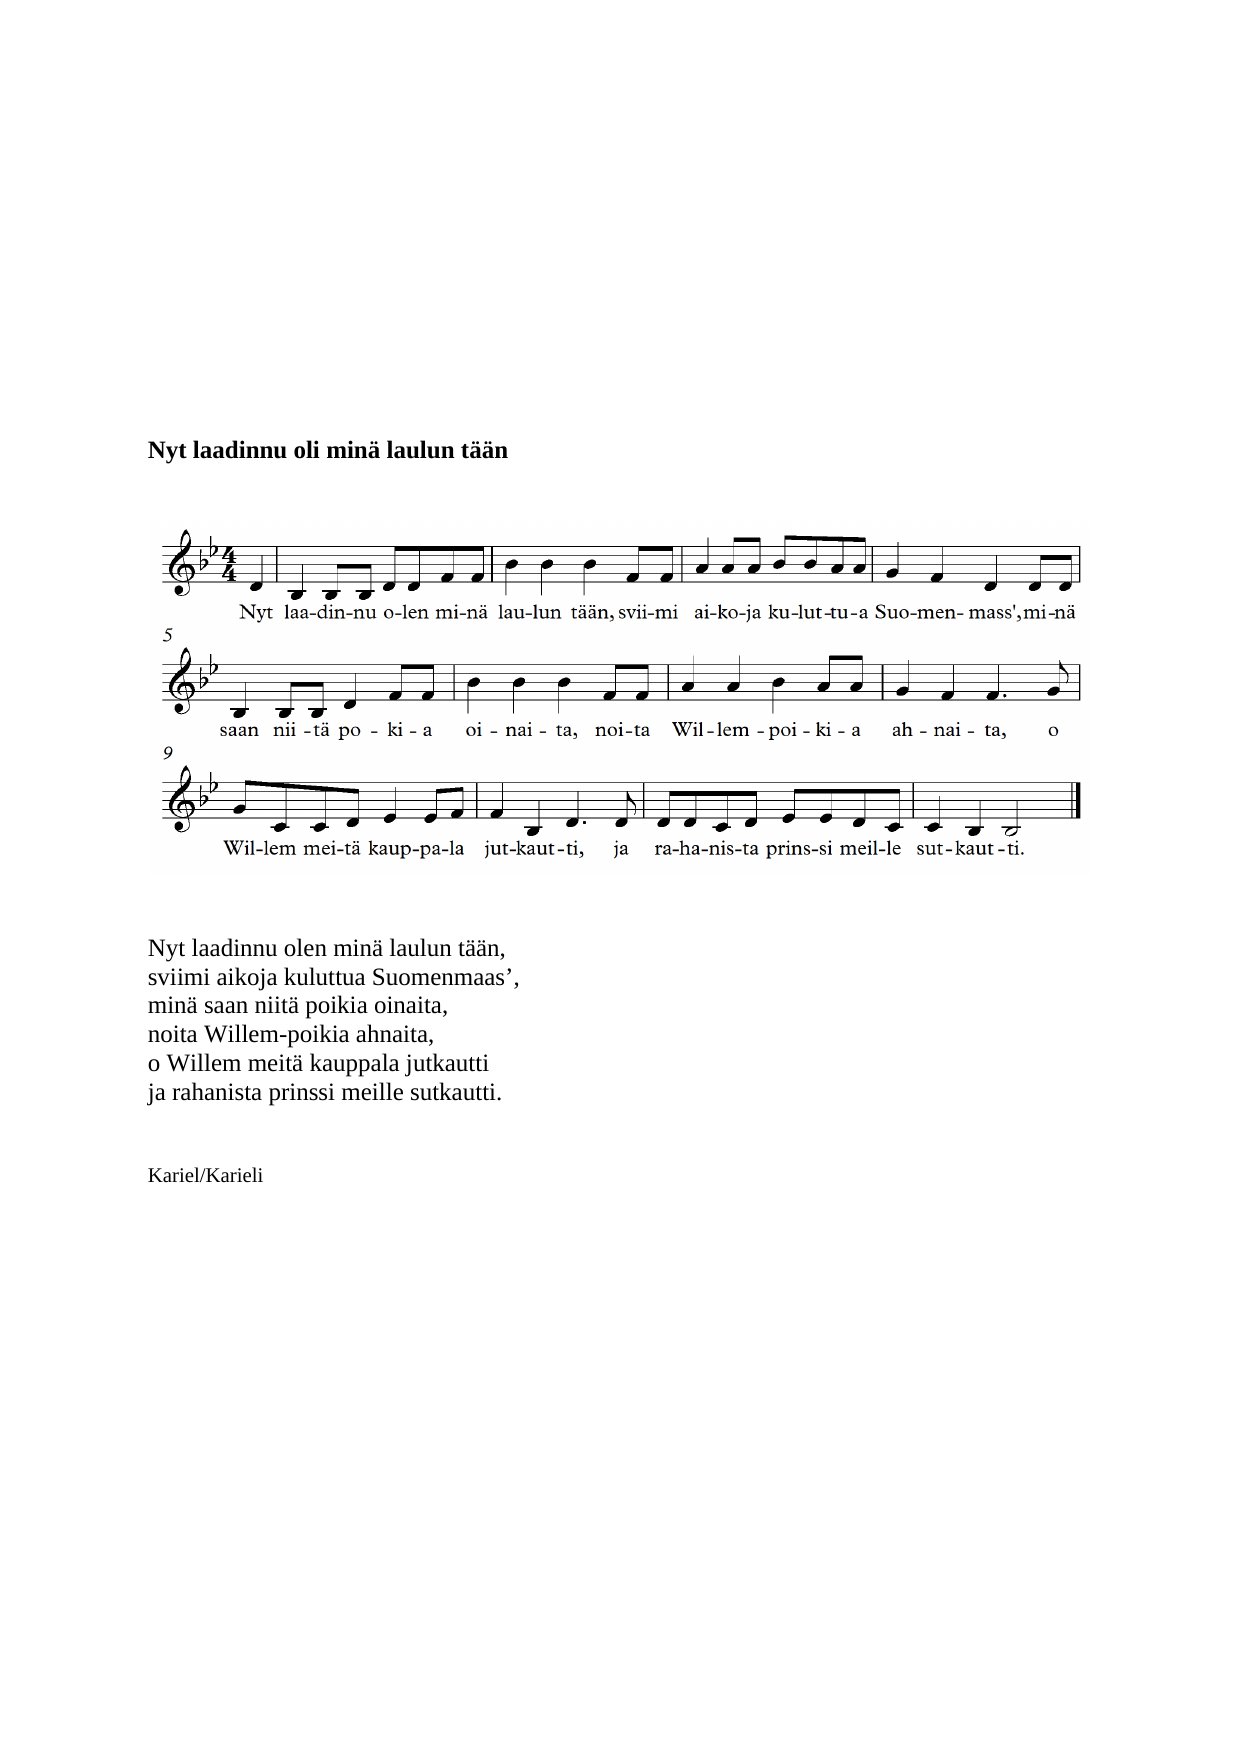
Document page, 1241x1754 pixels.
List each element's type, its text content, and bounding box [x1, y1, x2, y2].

text minä saan niitä poikia oinaita, [148, 990, 1093, 1019]
subtitle Nyt laadinnu oli minä laulun tään [148, 435, 1093, 464]
text Nyt laadinnu olen minä laulun tään, [148, 933, 1093, 962]
text ja rahanista prinssi meille sutkautti. [148, 1077, 1093, 1105]
subtitle Kariel/Karieli [148, 1163, 1093, 1187]
text sviimi aikoja kuluttua Suomenmaas’, [148, 962, 1093, 990]
text noita Willem-poikia ahnaita, [148, 1019, 1093, 1048]
text o Willem meitä kauppala jutkautti [148, 1048, 1093, 1077]
picture [147, 521, 1093, 876]
